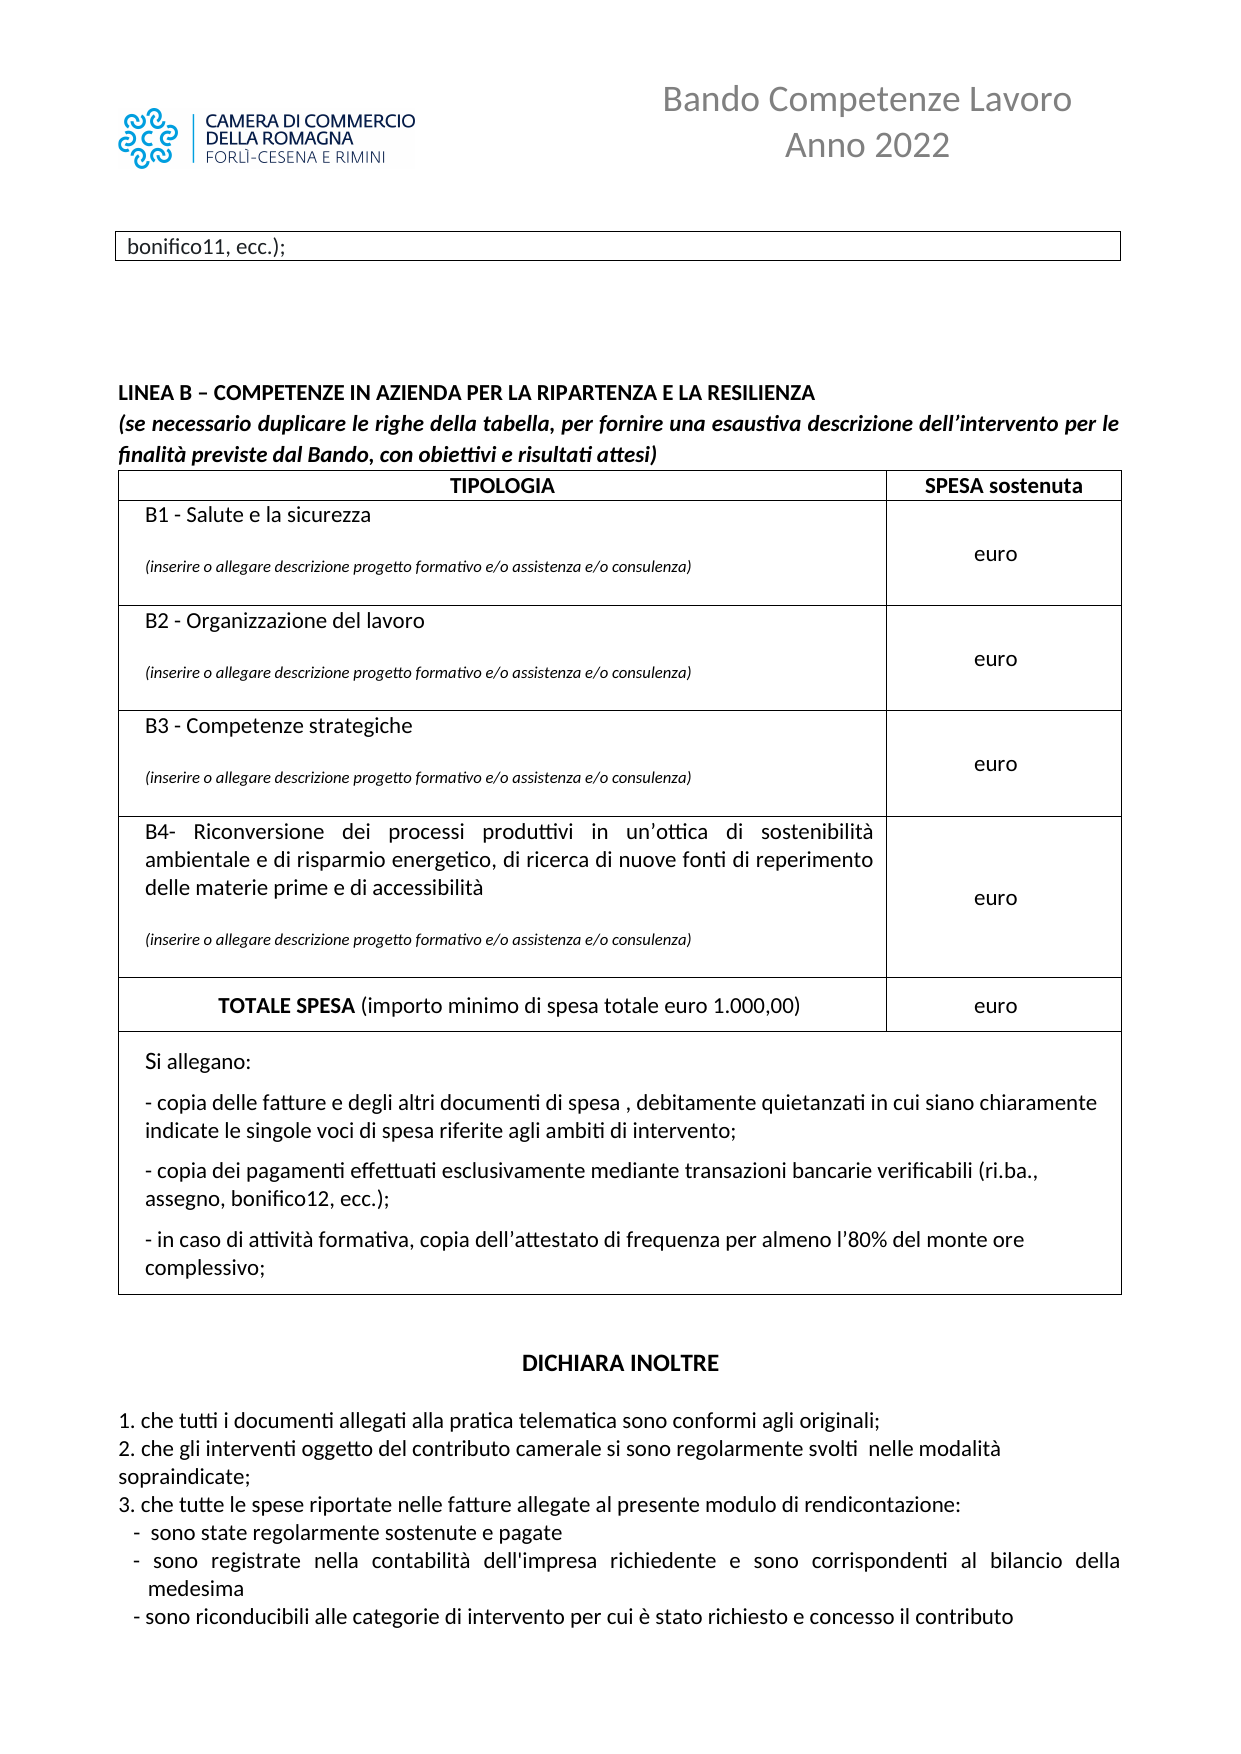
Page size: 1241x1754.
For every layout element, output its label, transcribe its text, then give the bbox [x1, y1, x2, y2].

table_cell euro [887, 817, 1121, 977]
table_cell TOTALE SPESA (importo minimo di spesa totale euro 1.000,00) [119, 978, 886, 1031]
list - sono riconducibili alle categorie di intervento per cui è stato richiesto e concesso il contributo [133, 1602, 1123, 1630]
table_cell euro [887, 501, 1121, 605]
table_header SPESA sostenuta [887, 471, 1121, 499]
text 3. che tutte le spese riportate nelle fatture allegate al presente modulo di rendicontazione: [118, 1490, 1123, 1518]
table_cell B4- Riconversione dei processi produttivi in un’ottica di sostenibilità ambientale e di risparmio energetico, di ricerca di nuove fonti di reperimento delle materie prime e di accessibilità (inserire o allegare descrizione progetto formativo e/o assistenza e/o consulenza) [119, 817, 886, 977]
table_cell bonifico11, ecc.); [116, 232, 1120, 260]
table_cell Si allegano: - copia delle fatture e degli altri documenti di spesa , debitamente quietanzati in cui siano chiaramente indicate le singole voci di spesa riferite agli ambiti di intervento; - copia dei pagamenti effettuati esclusivamente mediante transazioni bancarie verificabili (ri.ba., assegno, bonifico12, ecc.); - in caso di attività formativa, copia dell’attestato di frequenza per almeno l’80% del monte ore complessivo; [119, 1032, 1121, 1293]
text 1. che tutti i documenti allegati alla pratica telematica sono conformi agli originali; [118, 1406, 1123, 1434]
table_cell euro [887, 606, 1121, 710]
table_header TIPOLOGIA [119, 471, 886, 499]
text DICHIARA INOLTRE [118, 1347, 1123, 1378]
table_cell euro [887, 711, 1121, 816]
text (se necessario duplicare le righe della tabella, per fornire una esaustiva descrizione dell’intervento per le finalità previste dal Bando, con obiettivi e risultati attesi) [118, 409, 1123, 468]
picture [118, 108, 415, 169]
table_cell B3 - Competenze strategiche (inserire o allegare descrizione progetto formativo e/o assistenza e/o consulenza) [119, 711, 886, 816]
list - sono registrate nella contabilità dell'impresa richiedente e sono corrispondenti al bilancio della medesima [133, 1546, 1123, 1602]
table_cell B2 - Organizzazione del lavoro (inserire o allegare descrizione progetto formativo e/o assistenza e/o consulenza) [119, 606, 886, 710]
text LINEA B – COMPETENZE IN AZIENDA PER LA RIPARTENZA E LA RESILIENZA [118, 378, 1123, 406]
list - sono state regolarmente sostenute e pagate [133, 1518, 1123, 1546]
text 2. che gli interventi oggetto del contributo camerale si sono regolarmente svolti nelle modalità sopraindicate; [118, 1434, 1123, 1490]
table_cell B1 - Salute e la sicurezza (inserire o allegare descrizione progetto formativo e/o assistenza e/o consulenza) [119, 501, 886, 605]
table_cell euro [887, 978, 1121, 1031]
